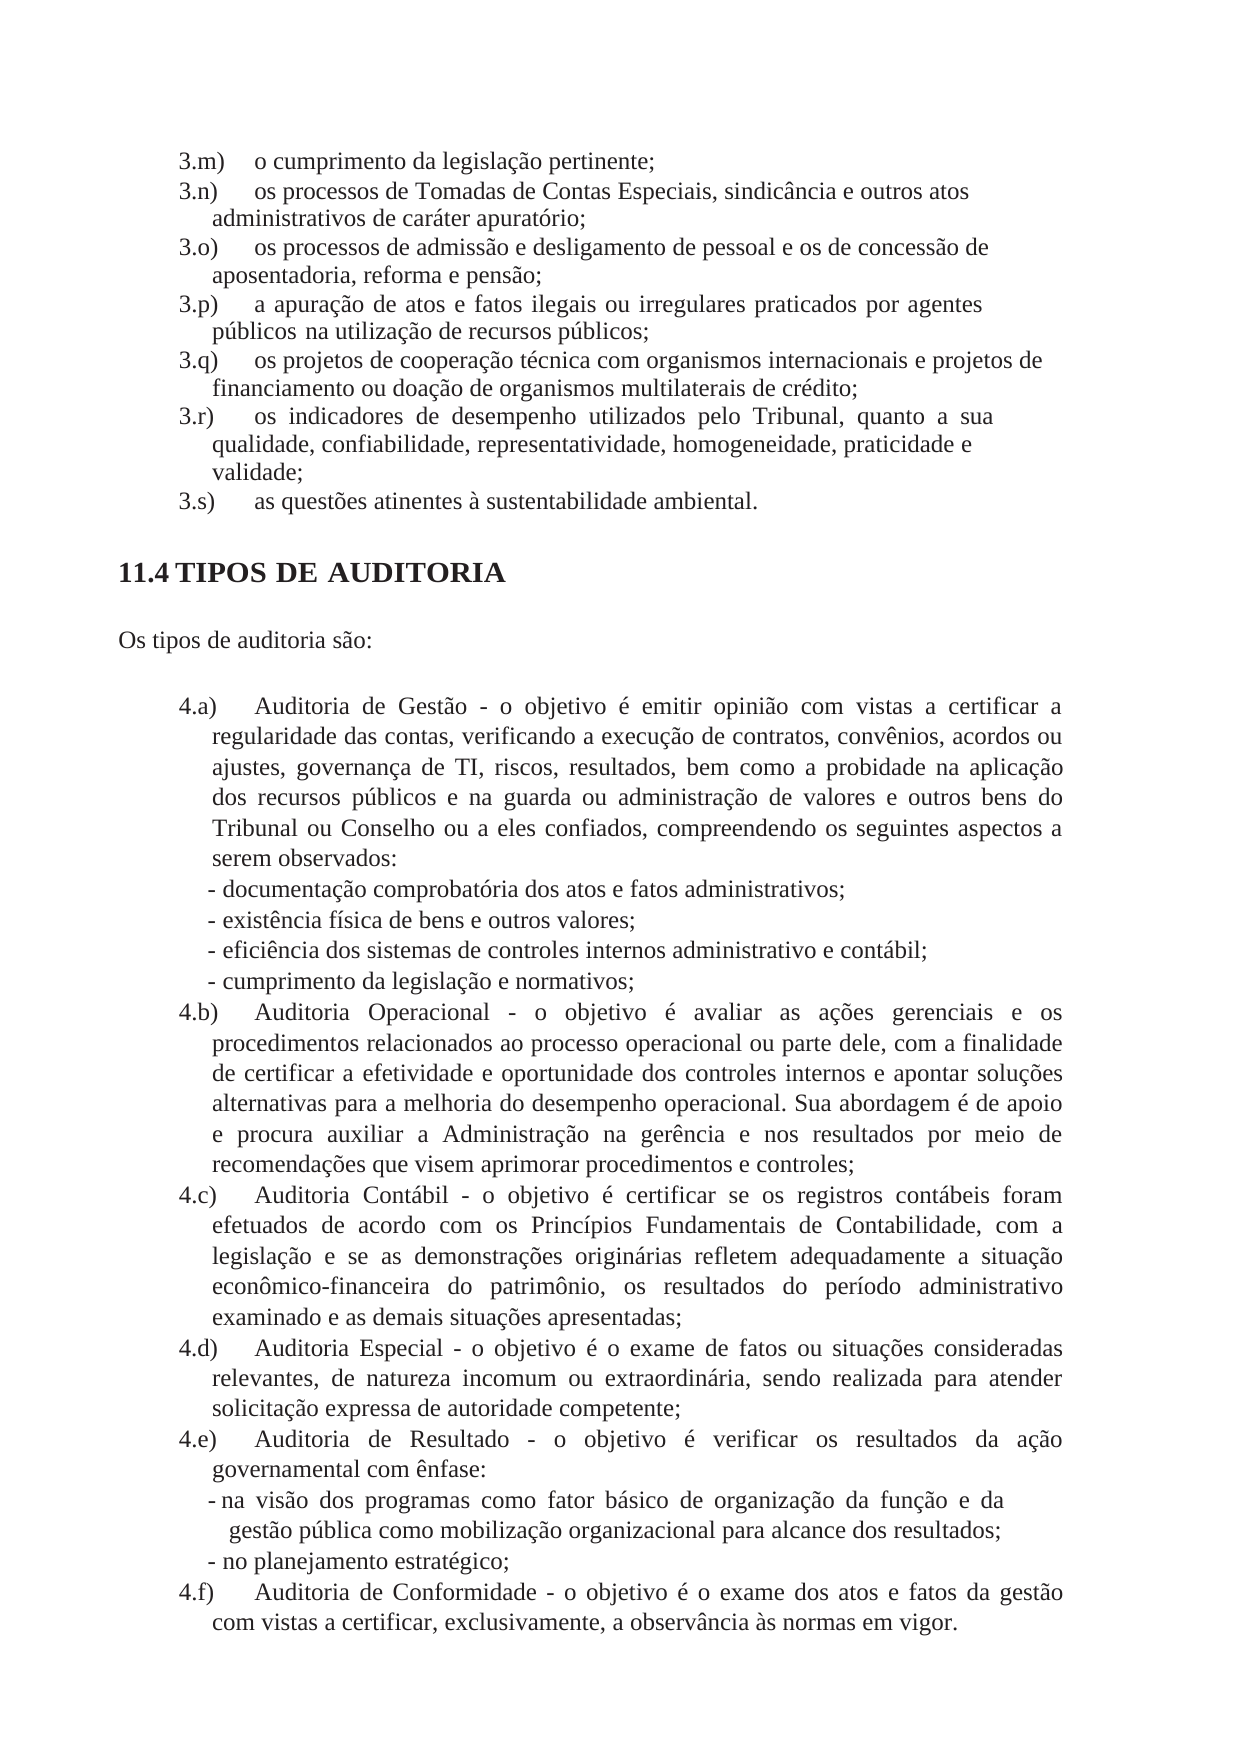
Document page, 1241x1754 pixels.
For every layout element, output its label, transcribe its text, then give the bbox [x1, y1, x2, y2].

list Auditoria Contábil - o objetivo é certificar se os registros contábeis foram efetuados de acordo com os Princípios Fundamentais de Contabilidade, com a legislação e se as demonstrações originárias refletem adequadamente a situação econômico-financeira do patrimônio, os resultados do período administrativo examinado e as demais situações apresentadas; [178, 1180, 1063, 1331]
list Auditoria de Conformidade - o objetivo é o exame dos atos e fatos da gestão com vistas a certificar, exclusivamente, a observância às normas em vigor. [178, 1577, 1063, 1636]
list a apuração de atos e fatos ilegais ou irregulares praticados por agentes públicos na utilização de recursos públicos; [178, 289, 1063, 345]
list eficiência dos sistemas de controles internos administrativo e contábil; [207, 936, 1136, 964]
list Auditoria Operacional - o objetivo é avaliar as ações gerenciais e os procedimentos relacionados ao processo operacional ou parte dele, com a finalidade de certificar a efetividade e oportunidade dos controles internos e apontar soluções alternativas para a melhoria do desempenho operacional. Sua abordagem é de apoio e procura auxiliar a Administração na gerência e nos resultados por meio de recomendações que visem aprimorar procedimentos e controles; [178, 997, 1063, 1178]
list os indicadores de desempenho utilizados pelo Tribunal, quanto a sua qualidade, confiabilidade, representatividade, homogeneidade, praticidade e validade; [178, 401, 1063, 485]
list as questões atinentes à sustentabilidade ambiental. [178, 486, 1136, 515]
list Auditoria Especial - o objetivo é o exame de fatos ou situações consideradas relevantes, de natureza incomum ou extraordinária, sendo realizada para atender solicitação expressa de autoridade competente; [178, 1333, 1063, 1422]
text Os tipos de auditoria são: [118, 625, 1136, 653]
list no planejamento estratégico; [207, 1546, 1136, 1575]
list os processos de Tomadas de Contas Especiais, sindicância e outros atos administrativos de caráter apuratório; [178, 176, 1063, 232]
list documentação comprobatória dos atos e fatos administrativos; [207, 874, 1136, 903]
list Auditoria de Gestão - o objetivo é emitir opinião com vistas a certificar a regularidade das contas, verificando a execução de contratos, convênios, acordos ou ajustes, governança de TI, riscos, resultados, bem como a probidade na aplicação dos recursos públicos e na guarda ou administração de valores e outros bens do Tribunal ou Conselho ou a eles confiados, compreendendo os seguintes aspectos a serem observados: [178, 691, 1063, 872]
list Auditoria de Resultado - o objetivo é verificar os resultados da ação governamental com ênfase: [178, 1424, 1063, 1483]
list o cumprimento da legislação pertinente; [178, 147, 1136, 176]
list os processos de admissão e desligamento de pessoal e os de concessão de aposentadoria, reforma e pensão; [178, 232, 1063, 289]
subtitle TIPOS DE AUDITORIA [118, 555, 1136, 588]
list na visão dos programas como fator básico de organização da função e da gestão pública como mobilização organizacional para alcance dos resultados; [208, 1485, 1004, 1544]
list cumprimento da legislação e normativos; [207, 966, 1136, 995]
list existência física de bens e outros valores; [207, 905, 1136, 933]
list os projetos de cooperação técnica com organismos internacionais e projetos de financiamento ou doação de organismos multilaterais de crédito; [178, 345, 1063, 401]
